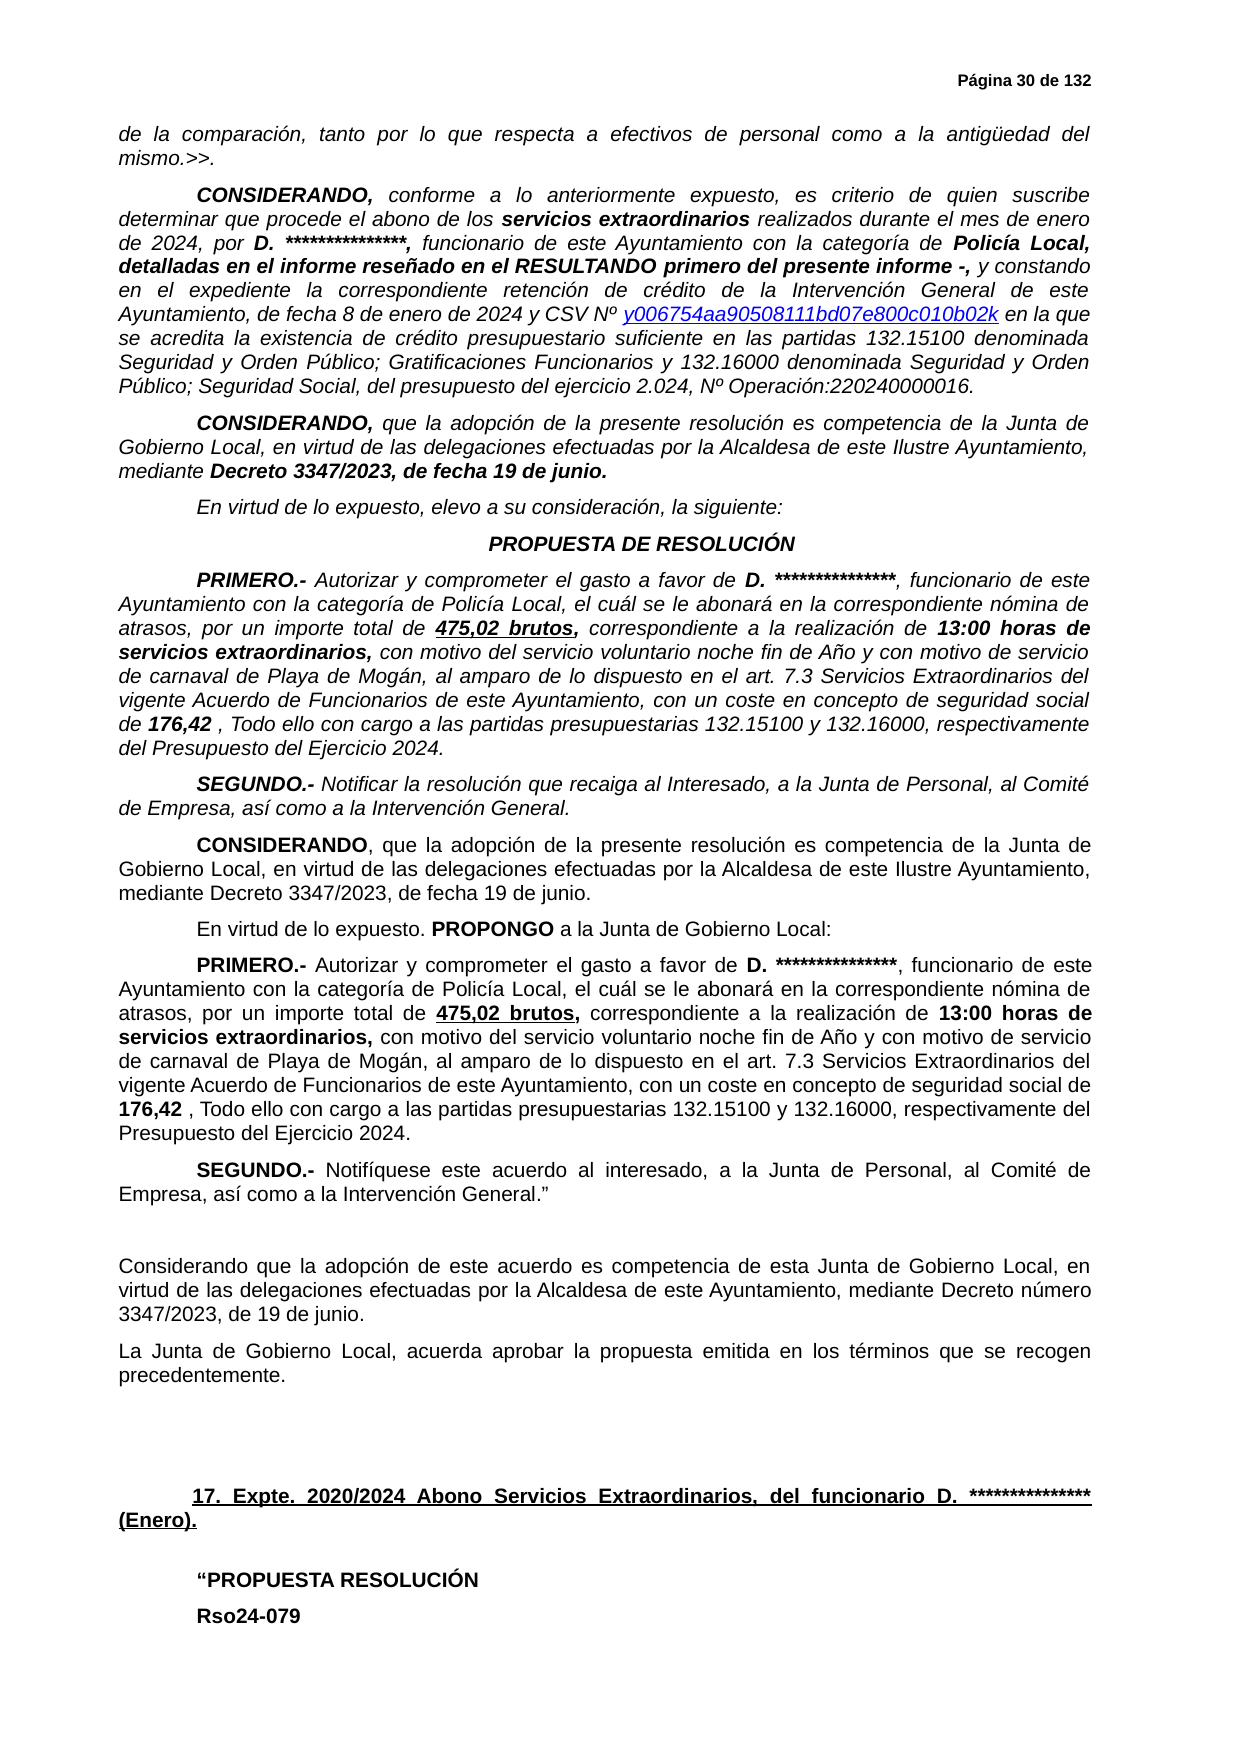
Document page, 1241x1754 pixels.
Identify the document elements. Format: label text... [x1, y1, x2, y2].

text La Junta de Gobierno Local, acuerda aprobar la propuesta emitida en los términos que se recogen precedentemente. [118, 1339, 1092, 1387]
text Considerando que la adopción de este acuerdo es competencia de esta Junta de Gobierno Local, en virtud de las delegaciones efectuadas por la Alcaldesa de este Ayuntamiento, mediante Decreto número 3347/2023, de 19 de junio. [118, 1254, 1092, 1326]
text En virtud de lo expuesto, elevo a su consideración, la siguiente: [118, 495, 1092, 519]
text PRIMERO.- Autorizar y comprometer el gasto a favor de D. ***************, funcionario de este Ayuntamiento con la categoría de Policía Local, el cuál se le abonará en la correspondiente nómina de atrasos, por un importe total de 475,02 brutos, correspondiente a la realización de 13:00 horas de servicios extraordinarios, con motivo del servicio voluntario noche fin de Año y con motivo de servicio de carnaval de Playa de Mogán, al amparo de lo dispuesto en el art. 7.3 Servicios Extraordinarios del vigente Acuerdo de Funcionarios de este Ayuntamiento, con un coste en concepto de seguridad social de 176,42 , Todo ello con cargo a las partidas presupuestarias 132.15100 y 132.16000, respectivamente del Presupuesto del Ejercicio 2024. [118, 953, 1092, 1145]
text CONSIDERANDO, que la adopción de la presente resolución es competencia de la Junta de Gobierno Local, en virtud de las delegaciones efectuadas por la Alcaldesa de este Ilustre Ayuntamiento, mediante Decreto 3347/2023, de fecha 19 de junio. [118, 832, 1092, 904]
text PROPUESTA DE RESOLUCIÓN [118, 531, 1092, 555]
text PRIMERO.- Autorizar y comprometer el gasto a favor de D. ***************, funcionario de este Ayuntamiento con la categoría de Policía Local, el cuál se le abonará en la correspondiente nómina de atrasos, por un importe total de 475,02 brutos, correspondiente a la realización de 13:00 horas de servicios extraordinarios, con motivo del servicio voluntario noche fin de Año y con motivo de servicio de carnaval de Playa de Mogán, al amparo de lo dispuesto en el art. 7.3 Servicios Extraordinarios del vigente Acuerdo de Funcionarios de este Ayuntamiento, con un coste en concepto de seguridad social de 176,42 , Todo ello con cargo a las partidas presupuestarias 132.15100 y 132.16000, respectivamente del Presupuesto del Ejercicio 2024. [118, 568, 1092, 759]
text SEGUNDO.- Notificar la resolución que recaiga al Interesado, a la Junta de Personal, al Comité de Empresa, así como a la Intervención General. [118, 772, 1092, 820]
text “PROPUESTA RESOLUCIÓN [118, 1568, 1092, 1592]
text SEGUNDO.- Notifíquese este acuerdo al interesado, a la Junta de Personal, al Comité de Empresa, así como a la Intervención General.” [118, 1157, 1092, 1205]
text 17. Expte. 2020/2024 Abono Servicios Extraordinarios, del funcionario D. *************** (Enero). [118, 1483, 1092, 1531]
text CONSIDERANDO, conforme a lo anteriormente expuesto, es criterio de quien suscribe determinar que procede el abono de los servicios extraordinarios realizados durante el mes de enero de 2024, por D. ***************, funcionario de este Ayuntamiento con la categoría de Policía Local, detalladas en el informe reseñado en el RESULTANDO primero del presente informe -, y constando en el expediente la correspondiente retención de crédito de la Intervención General de este Ayuntamiento, de fecha 8 de enero de 2024 y CSV Nº y006754aa90508111bd07e800c010b02k en la que se acredita la existencia de crédito presupuestario suficiente en las partidas 132.15100 denominada Seguridad y Orden Público; Gratificaciones Funcionarios y 132.16000 denominada Seguridad y Orden Público; Seguridad Social, del presupuesto del ejercicio 2.024, Nº Operación:220240000016. [118, 182, 1092, 398]
text Rso24-079 [118, 1604, 1092, 1628]
text CONSIDERANDO, que la adopción de la presente resolución es competencia de la Junta de Gobierno Local, en virtud de las delegaciones efectuadas por la Alcaldesa de este Ilustre Ayuntamiento, mediante Decreto 3347/2023, de fecha 19 de junio. [118, 411, 1092, 482]
text de la comparación, tanto por lo que respecta a efectivos de personal como a la antigüedad del mismo.>>. [118, 122, 1092, 170]
text En virtud de lo expuesto. PROPONGO a la Junta de Gobierno Local: [118, 917, 1092, 941]
